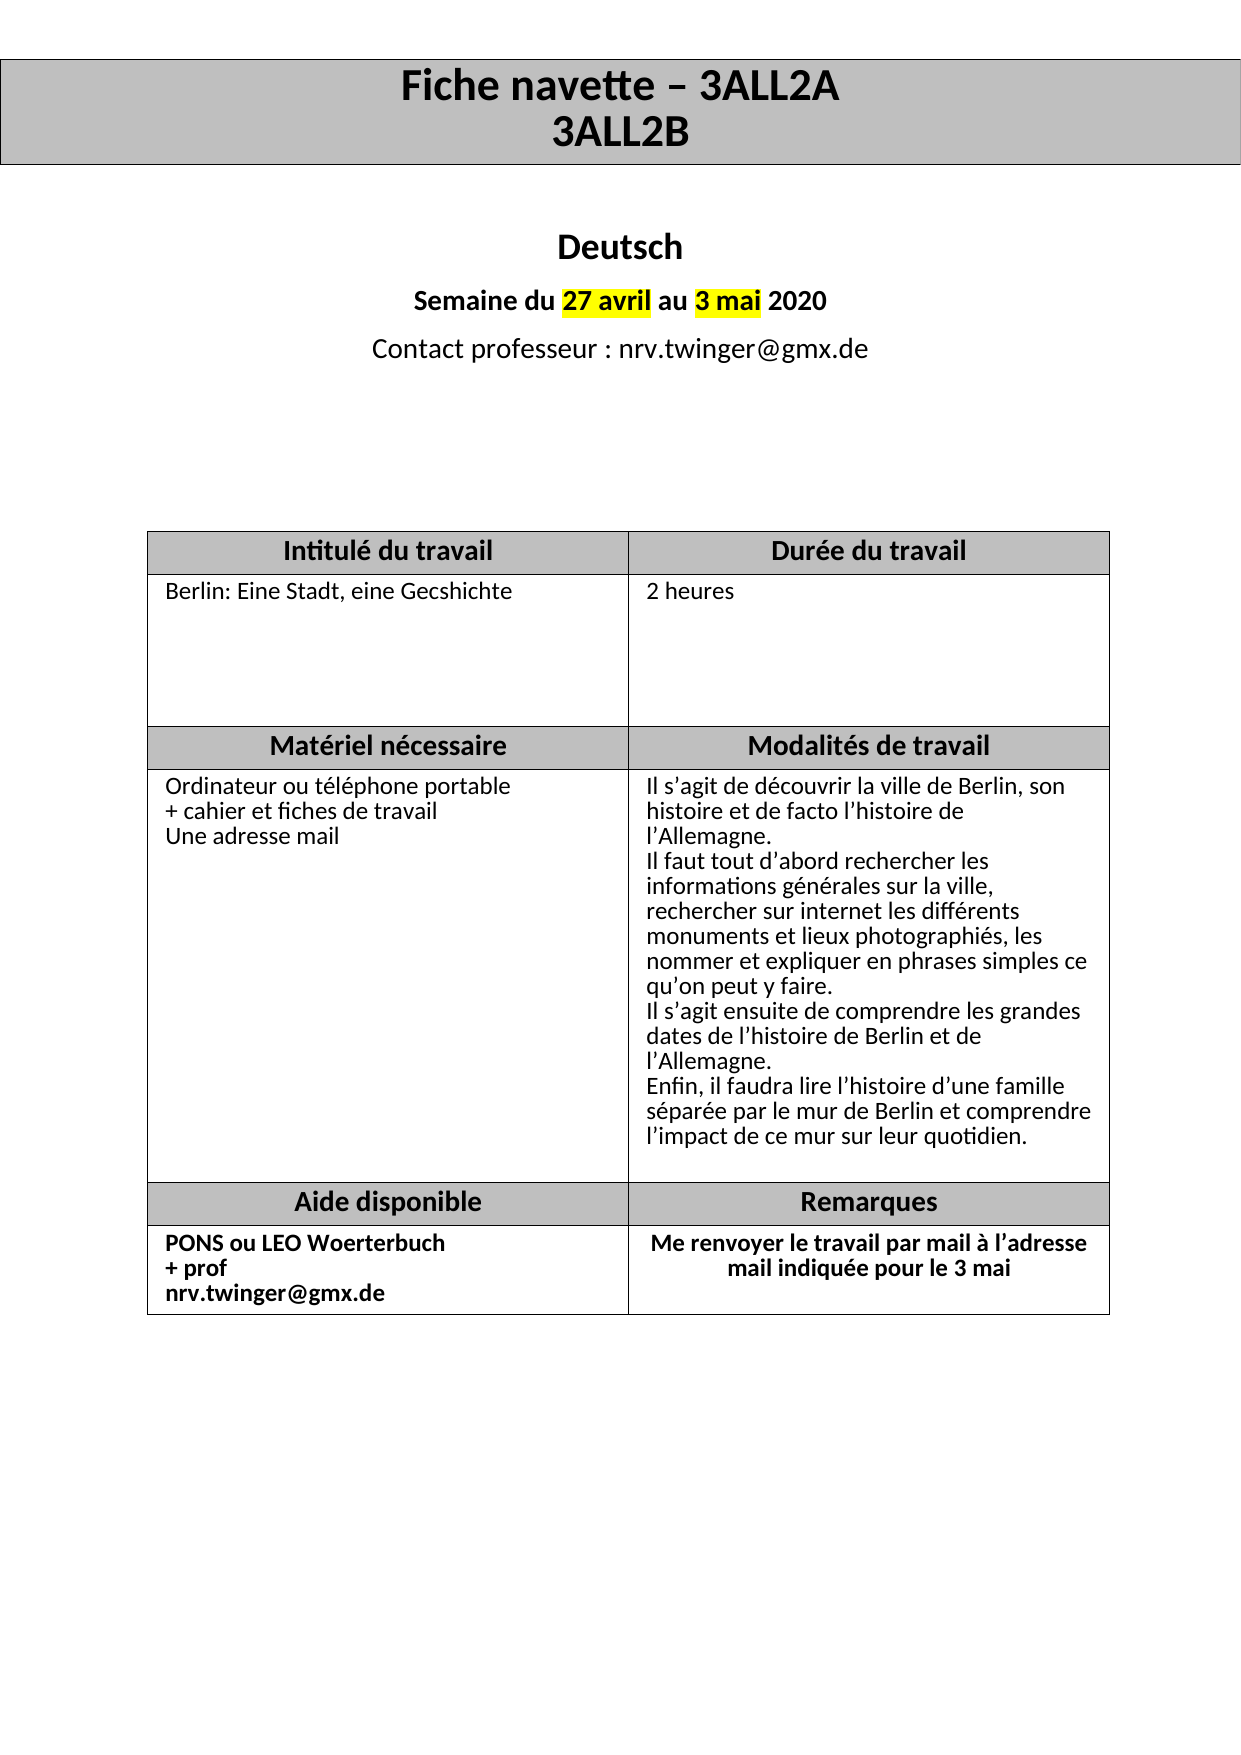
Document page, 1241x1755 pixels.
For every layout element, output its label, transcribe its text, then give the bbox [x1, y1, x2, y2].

text Semaine du 27 avril au 3 mai 2020 [148, 282, 1093, 318]
table_cell Berlin: Eine Stadt, eine Gecshichte [148, 575, 628, 726]
table_cell Aide disponible [148, 1183, 628, 1225]
table_cell Il s’agit de découvrir la ville de Berlin, son histoire et de facto l’histoire de l’Allemagne. Il faut tout d’abord rechercher les informations générales sur la ville, rechercher sur internet les différents monuments et lieux photographiés, les nommer et expliquer en phrases simples ce qu’on peut y faire. Il s’agit ensuite de comprendre les grandes dates de l’histoire de Berlin et de l’Allemagne. Enfin, il faudra lire l’histoire d’une famille séparée par le mur de Berlin et comprendre l’impact de ce mur sur leur quotidien. [629, 770, 1109, 1182]
text Deutsch [148, 225, 1093, 269]
table_cell Me renvoyer le travail par mail à l’adresse mail indiquée pour le 3 mai [629, 1226, 1109, 1313]
text Contact professeur : nrv.twinger@gmx.de [148, 331, 1093, 366]
table_cell PONS ou LEO Woerterbuch + prof nrv.twinger@gmx.de [148, 1226, 628, 1313]
table_cell Remarques [629, 1183, 1109, 1225]
table_cell Matériel nécessaire [148, 727, 628, 769]
table_cell 2 heures [629, 575, 1109, 726]
table_cell Ordinateur ou téléphone portable + cahier et fiches de travail Une adresse mail [148, 770, 628, 1182]
table_header Fiche navette – 3ALL2A 3ALL2B [1, 60, 1240, 164]
table_header Intitulé du travail [148, 532, 628, 574]
table_header Durée du travail [629, 532, 1109, 574]
table_cell Modalités de travail [629, 727, 1109, 769]
